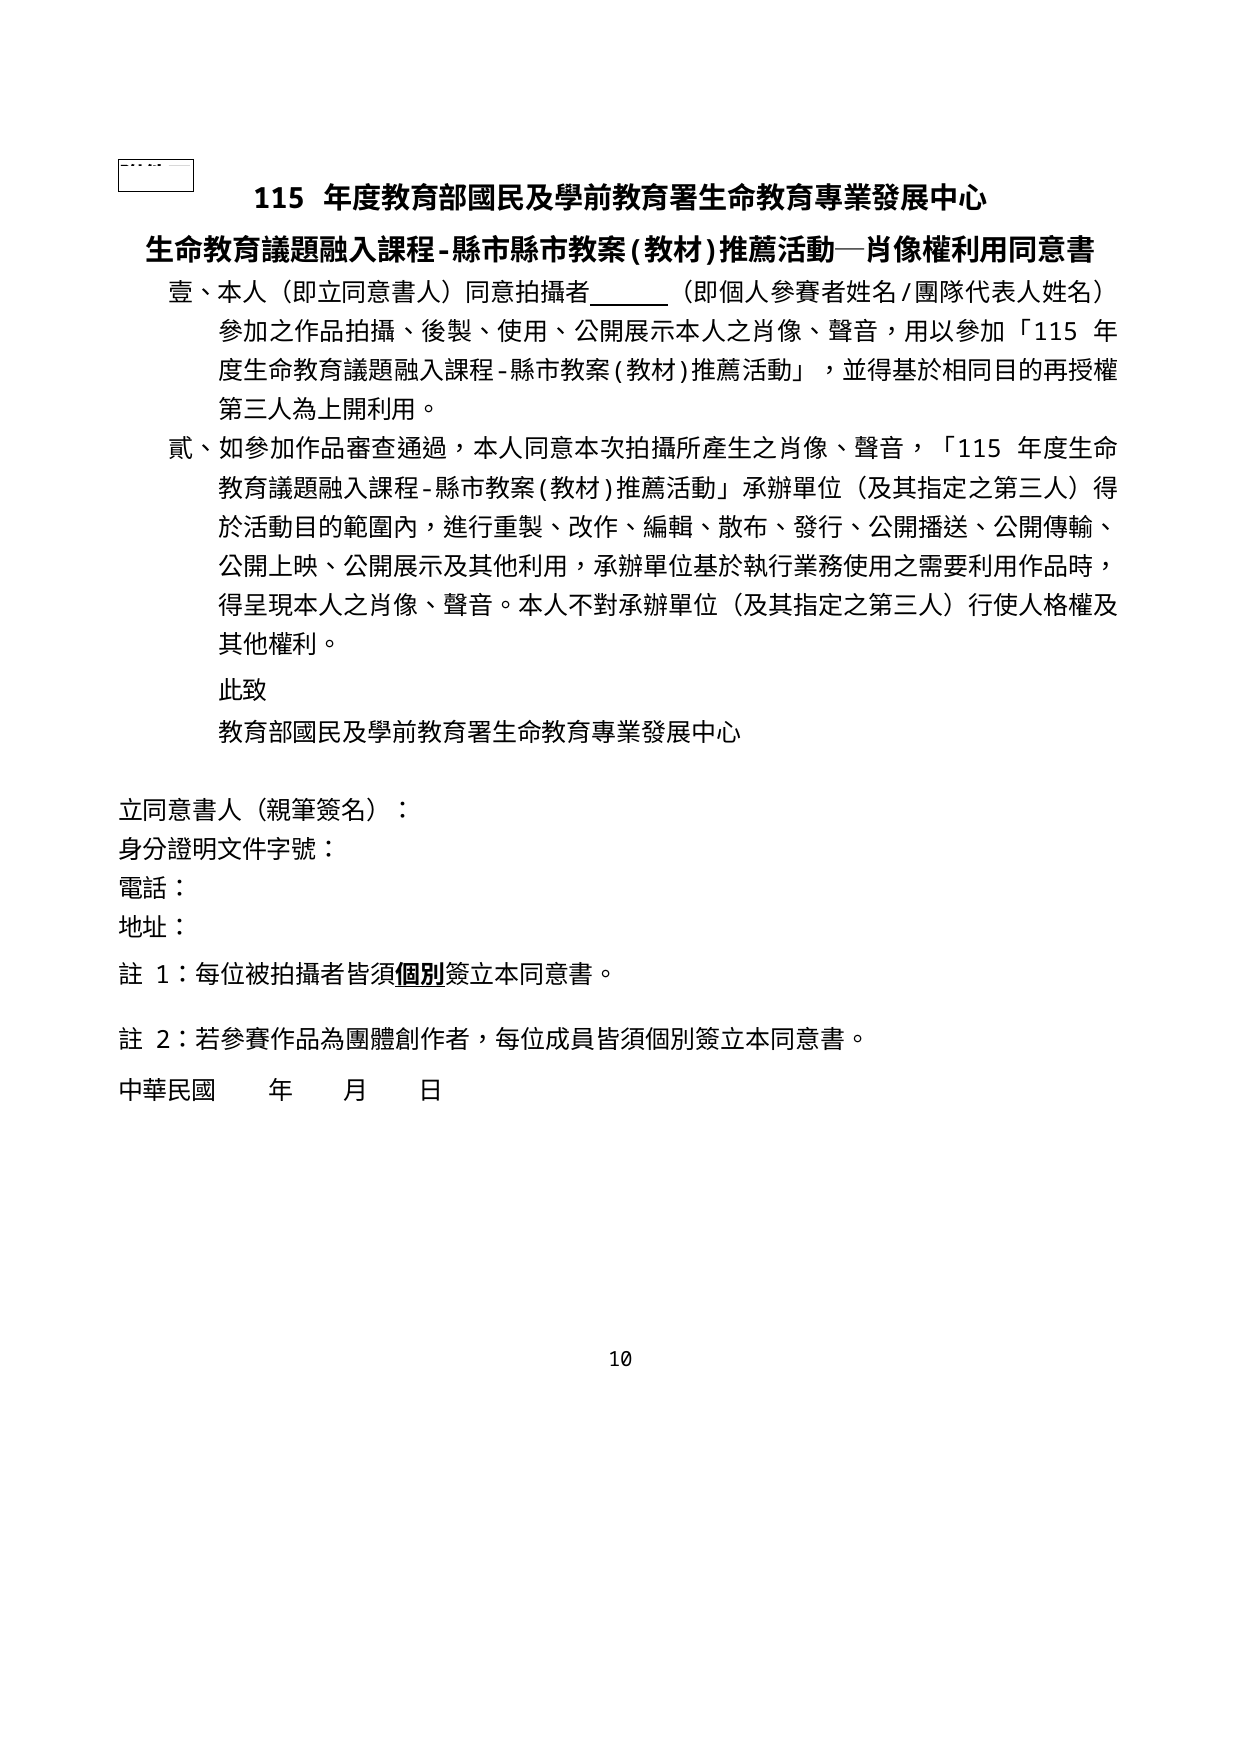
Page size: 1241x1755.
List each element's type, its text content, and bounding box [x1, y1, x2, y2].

text 壹、本人（即立同意書人）同意拍攝者 （即個人參賽者姓名/團隊代表人姓名）參加之作品拍攝、後製、使用、公開展示本人之肖像、聲音，用以參加「115 年度生命教育議題融入課程-縣市教案(教材)推薦活動」，並得基於相同目的再授權第三人為上開利用。 [168, 273, 1119, 426]
text 10 [103, 1344, 1137, 1373]
text 註 1：每位被拍攝者皆須個別簽立本同意書。 [118, 947, 1137, 993]
text 115 年度教育部國民及學前教育署生命教育專業發展中心 [103, 167, 1137, 219]
text 生命教育議題融入課程-縣市縣市教案(教材)推薦活動─肖像權利用同意書 [103, 219, 1137, 271]
text 附件四 [119, 160, 193, 166]
text 此致 [218, 663, 1137, 709]
text 電話：地址： [118, 869, 194, 944]
text 教育部國民及學前教育署生命教育專業發展中心 [218, 712, 1137, 748]
text 立同意書人（親筆簽名）：身分證明文件字號： [118, 791, 419, 866]
text 註 2：若參賽作品為團體創作者，每位成員皆須個別簽立本同意書。中華民國 年 月 日 [118, 1019, 862, 1106]
text 貳、如參加作品審查通過，本人同意本次拍攝所產生之肖像、聲音，「115 年度生命教育議題融入課程-縣市教案(教材)推薦活動」承辦單位（及其指定之第三人）得於活動目的範圍內，進行重製、改作、編輯、散布、發行、公開播送、公開傳輸、公開上映、公開展示及其他利用，承辦單位基於執行業務使用之需要利用作品時，得呈現本人之肖像、聲音。本人不對承辦單位（及其指定之第三人）行使人格權及其他權利。 [168, 429, 1119, 661]
